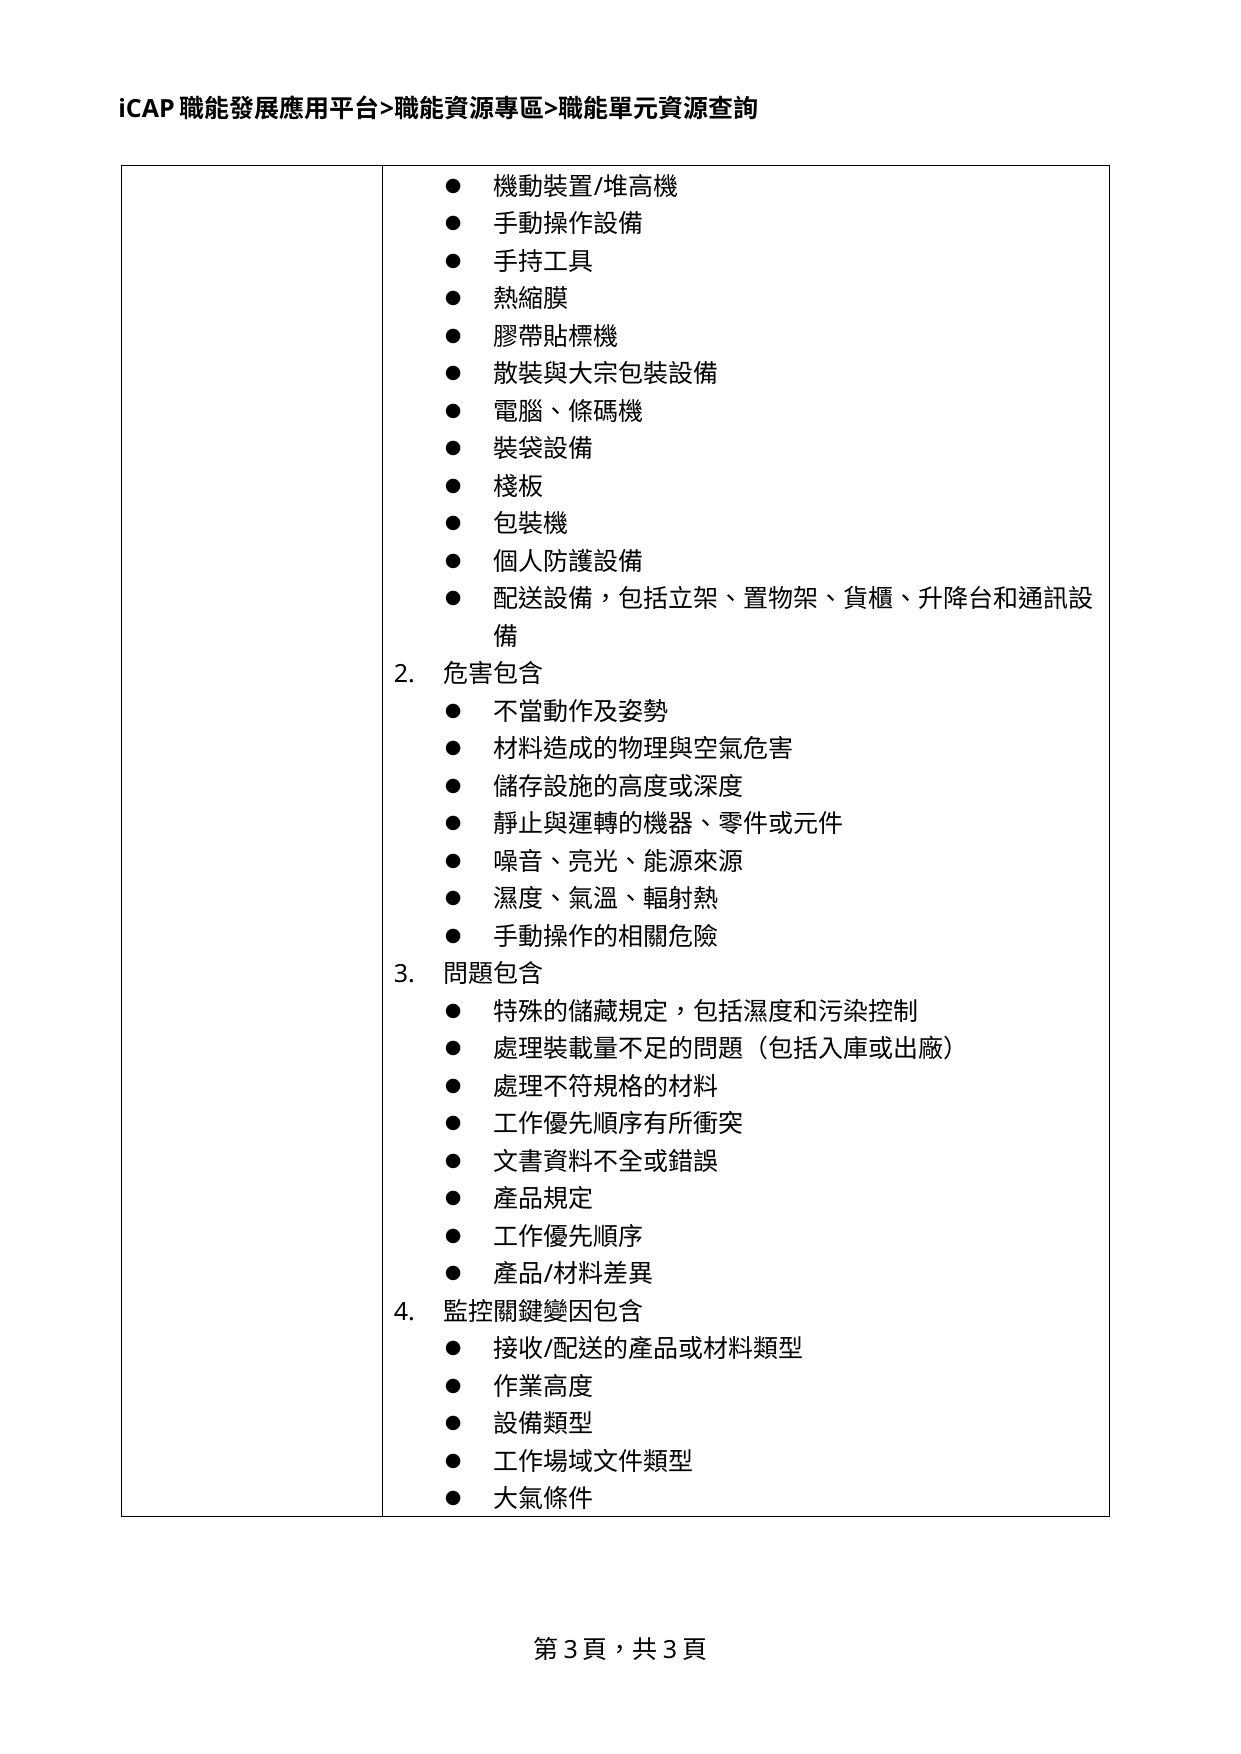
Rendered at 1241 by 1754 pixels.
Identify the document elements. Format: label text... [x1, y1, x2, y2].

table_cell 工具和設備包含 機動裝置/堆高機 手動操作設備 手持工具 熱縮膜 膠帶貼標機 散裝與大宗包裝設備 電腦、條碼機 裝袋設備 棧板 包裝機 個人防護設備 配送設備，包括立架、置物架、貨櫃、升降台和通訊設備 危害包含 不當動作及姿勢 材料造成的物理與空氣危害 儲存設施的高度或深度 靜止與運轉的機器、零件或元件 噪音、亮光、能源來源 濕度、氣溫、輻射熱 手動操作的相關危險 問題包含 特殊的儲藏規定，包括濕度和污染控制 處理裝載量不足的問題（包括入庫或出廠） 處理不符規格的材料 工作優先順序有所衝突 文書資料不全或錯誤 產品規定 工作優先順序 產品/材料差異 監控關鍵變因包含 接收/配送的產品或材料類型 作業高度 設備類型 工作場域文件類型 大氣條件 [383, 166, 1109, 1516]
table_cell [122, 166, 382, 1516]
